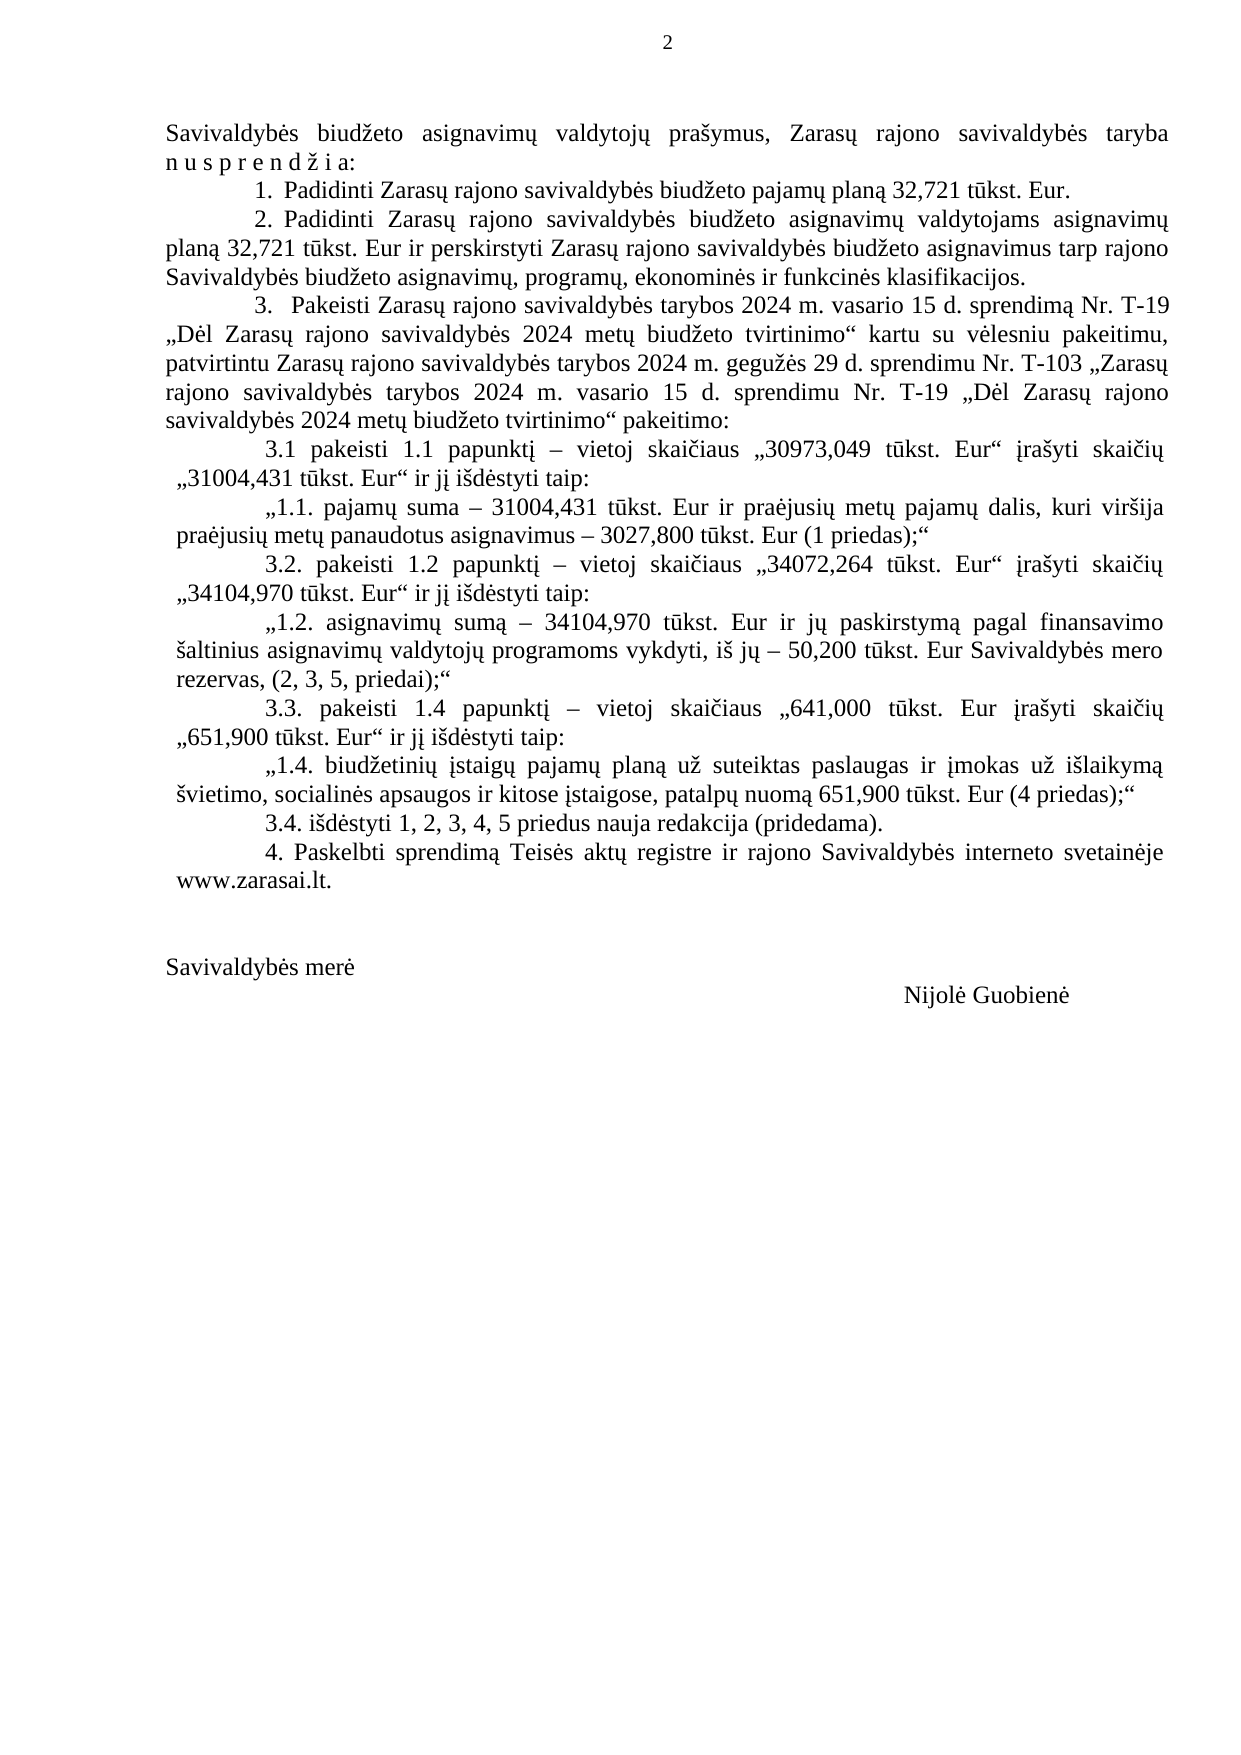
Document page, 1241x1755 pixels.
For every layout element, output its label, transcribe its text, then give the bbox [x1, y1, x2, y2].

text „1.1. pajamų suma – 31004,431 tūkst. Eur ir praėjusių metų pajamų dalis, kuri viršija praėjusių metų panaudotus asignavimus – 3027,800 tūkst. Eur (1 priedas);“ [176, 492, 1164, 549]
text 3.3. pakeisti 1.4 papunktį – vietoj skaičiaus „641,000 tūkst. Eur įrašyti skaičių „651,900 tūkst. Eur“ ir jį išdėstyti taip: [176, 693, 1164, 751]
text 2. Padidinti Zarasų rajono savivaldybės biudžeto asignavimų valdytojams asignavimų planą 32,721 tūkst. Eur ir perskirstyti Zarasų rajono savivaldybės biudžeto asignavimus tarp rajono Savivaldybės biudžeto asignavimų, programų, ekonominės ir funkcinės klasifikacijos. [165, 204, 1169, 291]
text Savivaldybės biudžeto asignavimų valdytojų prašymus, Zarasų rajono savivaldybės taryba n u s p r e n d ž i a: [165, 118, 1169, 176]
text 3.2. pakeisti 1.2 papunktį – vietoj skaičiaus „34072,264 tūkst. Eur“ įrašyti skaičių „34104,970 tūkst. Eur“ ir jį išdėstyti taip: [176, 549, 1164, 607]
text 4. Paskelbti sprendimą Teisės aktų registre ir rajono Savivaldybės interneto svetainėje www.zarasai.lt. [176, 837, 1164, 894]
text 3. Pakeisti Zarasų rajono savivaldybės tarybos 2024 m. vasario 15 d. sprendimą Nr. T‑19 „Dėl Zarasų rajono savivaldybės 2024 metų biudžeto tvirtinimo“ kartu su vėlesniu pakeitimu, patvirtintu Zarasų rajono savivaldybės tarybos 2024 m. gegužės 29 d. sprendimu Nr. T-103 „Zarasų rajono savivaldybės tarybos 2024 m. vasario 15 d. sprendimu Nr. T-19 „Dėl Zarasų rajono savivaldybės 2024 metų biudžeto tvirtinimo“ pakeitimo: [165, 291, 1169, 434]
text 3.4. išdėstyti 1, 2, 3, 4, 5 priedus nauja redakcija (pridedama). [176, 808, 1164, 837]
text Savivaldybės merė Nijolė Guobienė [165, 952, 1169, 1009]
text „1.2. asignavimų sumą – 34104,970 tūkst. Eur ir jų paskirstymą pagal finansavimo šaltinius asignavimų valdytojų programoms vykdyti, iš jų – 50,200 tūkst. Eur Savivaldybės mero rezervas, (2, 3, 5, priedai);“ [176, 607, 1164, 693]
text 3.1 pakeisti 1.1 papunktį – vietoj skaičiaus „30973,049 tūkst. Eur“ įrašyti skaičių „31004,431 tūkst. Eur“ ir jį išdėstyti taip: [176, 434, 1164, 492]
text 1. Padidinti Zarasų rajono savivaldybės biudžeto pajamų planą 32,721 tūkst. Eur. [165, 176, 1169, 204]
text „1.4. biudžetinių įstaigų pajamų planą už suteiktas paslaugas ir įmokas už išlaikymą švietimo, socialinės apsaugos ir kitose įstaigose, patalpų nuomą 651,900 tūkst. Eur (4 priedas);“ [176, 751, 1164, 808]
